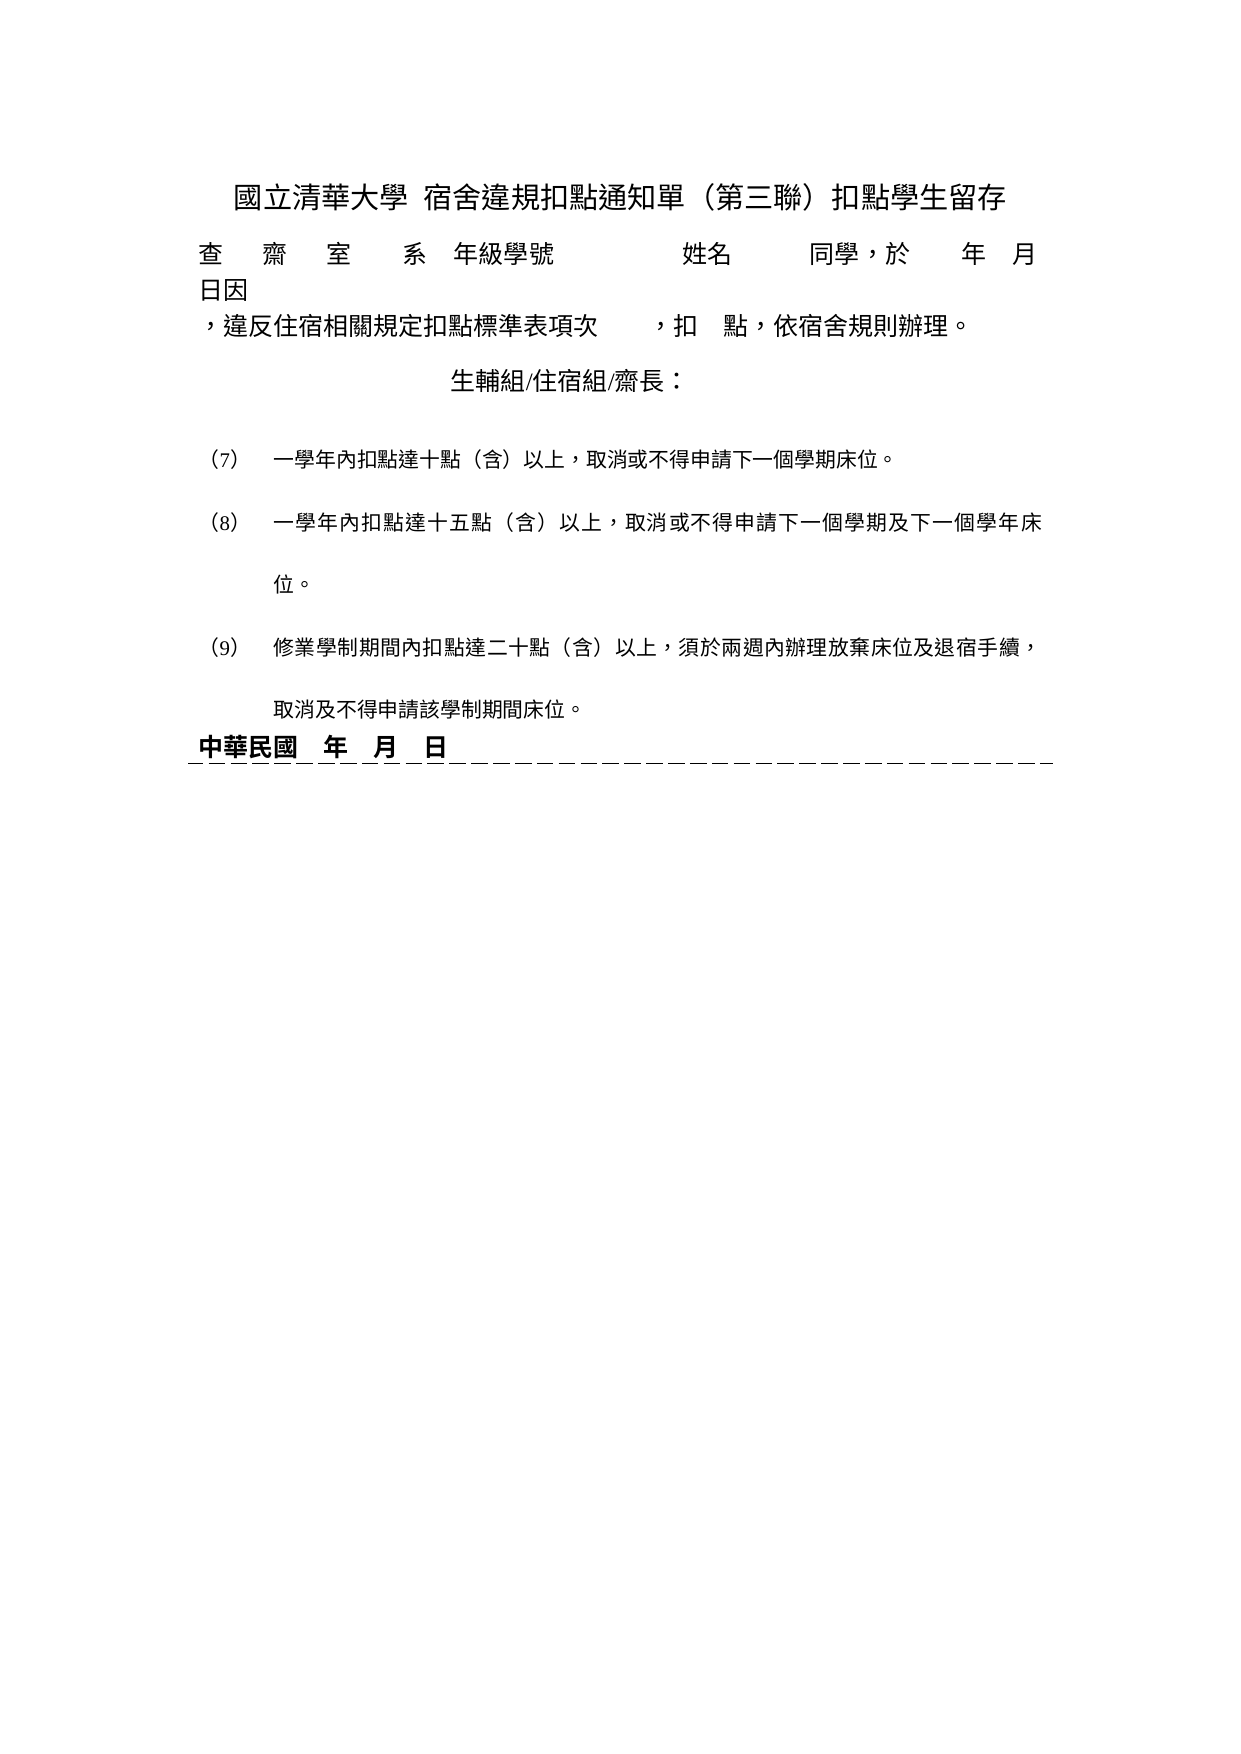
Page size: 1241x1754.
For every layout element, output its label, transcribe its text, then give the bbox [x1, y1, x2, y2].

table_cell 國立清華大學 宿舍違規扣點通知單（第三聯）扣點學生留存 查 齋 室 系 年級學號 姓名 同學，於 年 月 日因 ，違反住宿相關規定扣點標準表項次 ，扣 點，依宿舍規則辦理。 生輔組/住宿組/齋長： 一學年內扣點達十點（含）以上，取消或不得申請下一個學期床位。 一學年內扣點達十五點（含）以上，取消或不得申請下一個學期及下一個學年床位。 修業學制期間內扣點達二十點（含）以上，須於兩週內辦理放棄床位及退宿手續，取消及不得申請該學制期間床位。 中華民國 年 月 日 [188, 159, 1053, 763]
